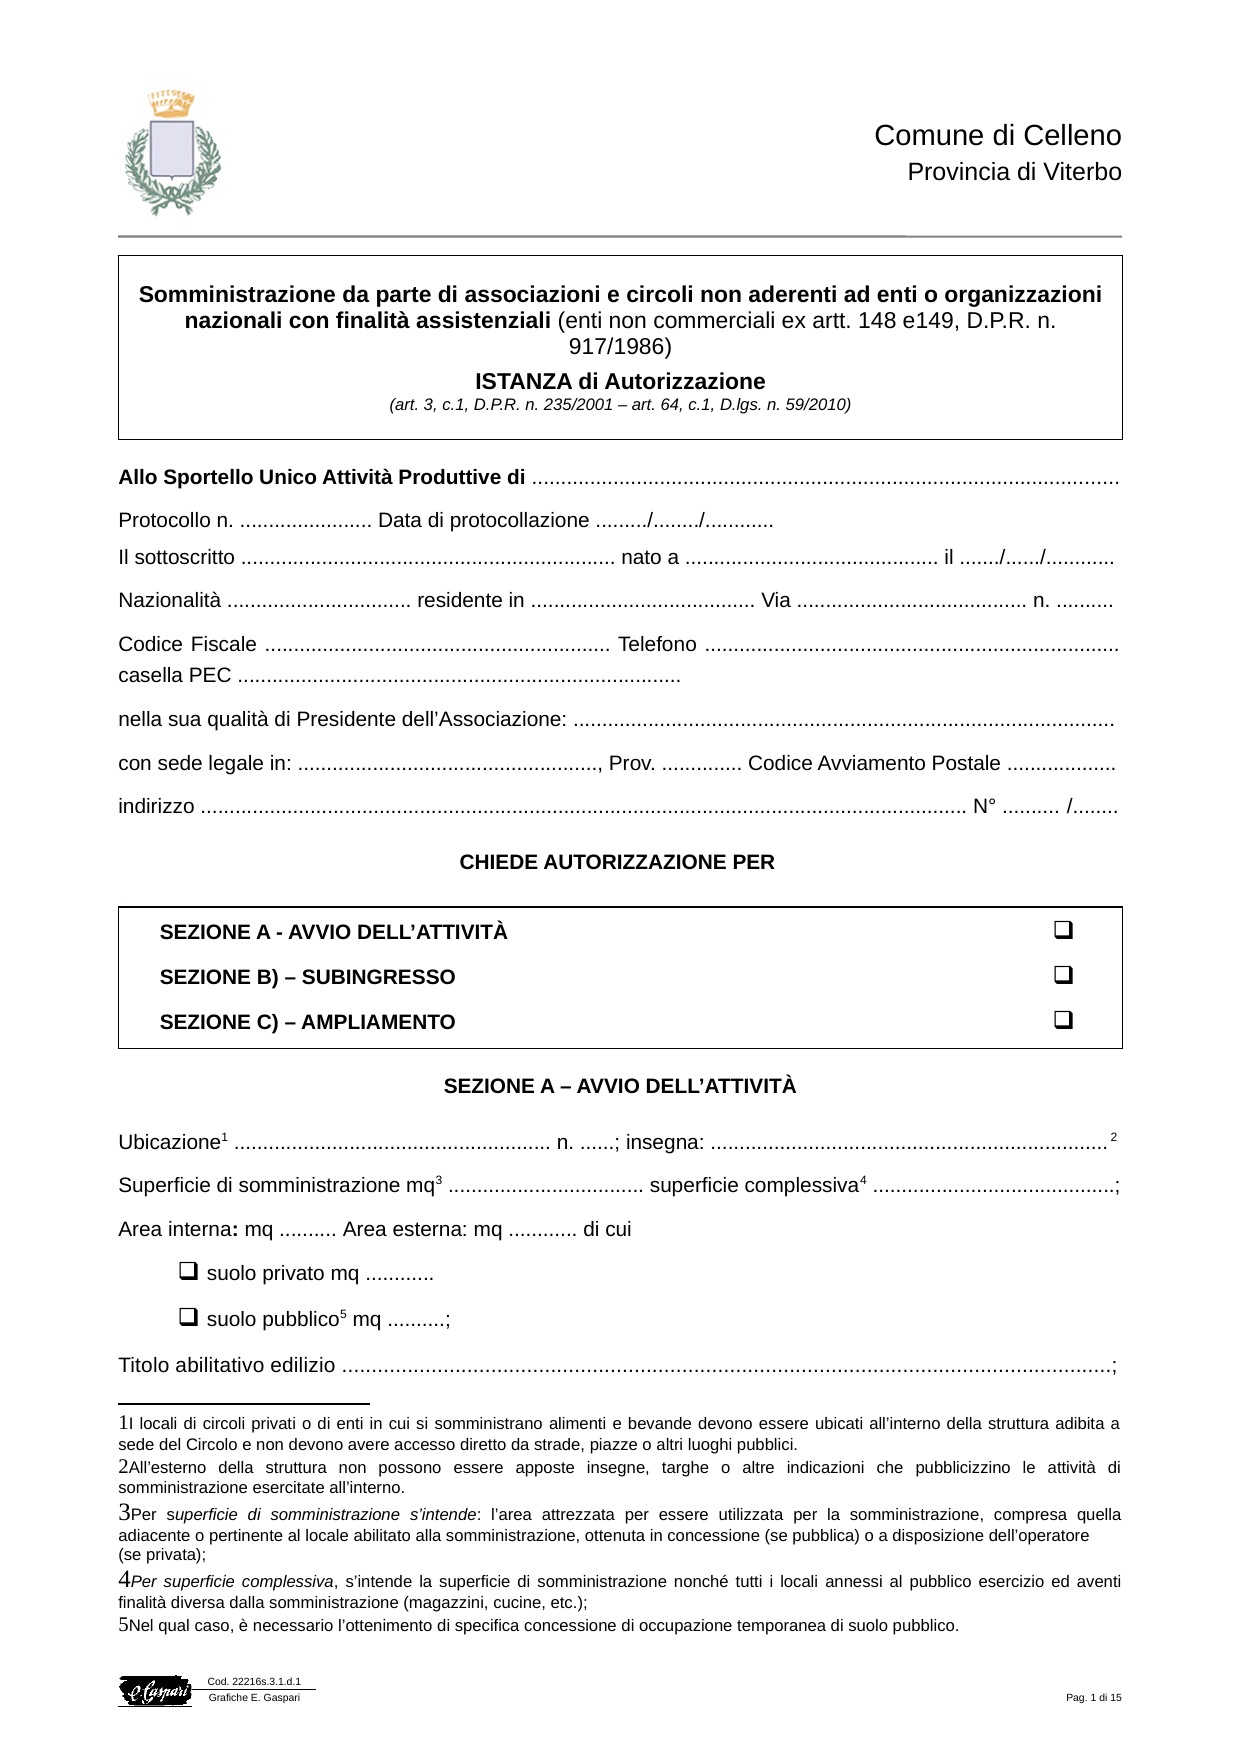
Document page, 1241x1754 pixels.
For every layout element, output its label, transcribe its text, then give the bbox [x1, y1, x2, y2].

table_header SEZIONE A - AVVIO DELL’ATTIVITÀ  SEZIONE B) – SUBINGRESSO  SEZIONE C) – AMPLIAMENTO  [119, 908, 1122, 1047]
text Provincia di Viterbo [224, 157, 1122, 185]
text Protocollo n. ....................... Data di protocollazione ........./......../............ [118, 508, 1122, 532]
table_header Somministrazione da parte di associazioni e circoli non aderenti ad enti o organizzazioni nazionali con finalità assistenziali (enti non commerciali ex artt. 148 e149, D.P.R. n. 917/1986) ISTANZA di Autorizzazione (art. 3, c.1, D.P.R. n. 235/2001 – art. 64, c.1, D.lgs. n. 59/2010) [119, 256, 1122, 438]
text All’esterno della struttura non possono essere apposte insegne, targhe o altre indicazioni che pubblicizzino le attività di somministrazione esercitate all’interno. [118, 1453, 1122, 1497]
text  suolo privato mq ............ [177, 1261, 1122, 1286]
text CHIEDE AUTORIZZAZIONE PER [118, 850, 1122, 874]
text Allo Sportello Unico Attività Produttive di [118, 464, 1122, 488]
text Per superficie di somministrazione s’intende: l’area attrezzata per essere utilizzata per la somministrazione, compresa quella adiacente o pertinente al locale abilitato alla somministrazione, ottenuta in concessione (se pubblica) o a disposizione dell’operatore [118, 1497, 1122, 1545]
text I locali di circoli privati o di enti in cui si somministrano alimenti e bevande devono essere ubicati all’interno della struttura adibita a sede del Circolo e non devono avere accesso diretto da strade, piazze o altri luoghi pubblici. [118, 1410, 1122, 1453]
text indirizzo ..................................................................................................................................... N° .......... /........ [118, 794, 1128, 818]
text SEZIONE A – AVVIO DELL’ATTIVITÀ [118, 1073, 1122, 1097]
picture [118, 1674, 192, 1706]
text Superficie di somministrazione mq .................................. superficie complessiva ..........................................; [118, 1173, 1122, 1197]
text Ubicazione ....................................................... n. ......; insegna: ..................................................................... [118, 1129, 1122, 1153]
text Nazionalità ................................ residente in ....................................... Via ........................................ n. .......... [118, 588, 1122, 612]
picture [122, 87, 224, 219]
text Comune di Celleno [224, 118, 1122, 152]
text Per superficie complessiva, s’intende la superficie di somministrazione nonché tutti i locali annessi al pubblico esercizio ed aventi finalità diversa dalla somministrazione (magazzini, cucine, etc.); [118, 1564, 1122, 1612]
text Area interna: mq .......... Area esterna: mq ............ di cui [118, 1217, 1122, 1241]
text Il sottoscritto ................................................................. nato a ............................................ il ......./....../............ [118, 545, 1122, 569]
text Titolo abilitativo edilizio .................................................................................................................................; [118, 1353, 1122, 1377]
text Codice Fiscale ............................................................ Telefono ........................................................................ casella PEC ............................................................................. [118, 632, 1122, 687]
text Nel qual caso, è necessario l’ottenimento di specifica concessione di occupazione temporanea di suolo pubblico. [118, 1612, 1122, 1636]
text  suolo pubblico mq ..........; [177, 1307, 1122, 1332]
text (se privata); [118, 1545, 1122, 1564]
text nella sua qualità di Presidente dell’Associazione: .............................................................................................. [118, 707, 1122, 731]
text con sede legale in: ...................................................., Prov. .............. Codice Avviamento Postale ................... [118, 750, 1122, 774]
